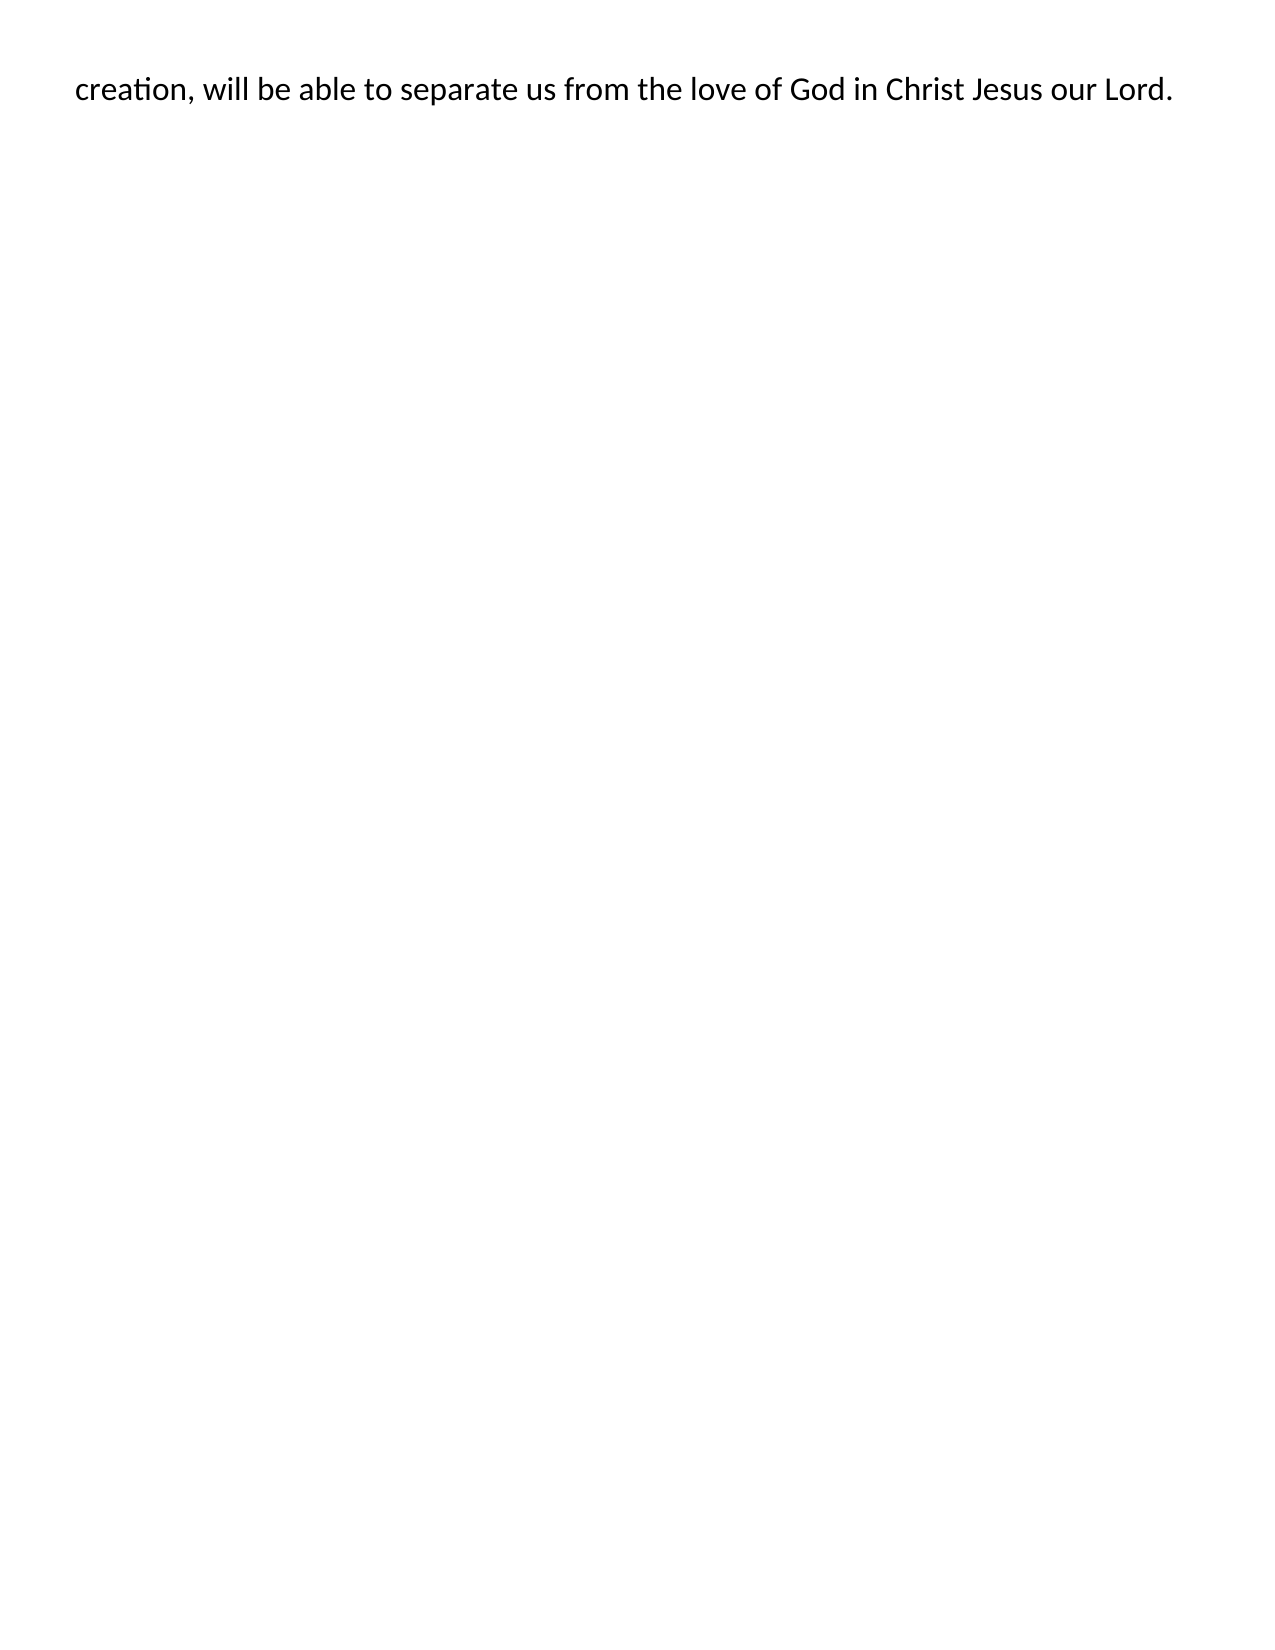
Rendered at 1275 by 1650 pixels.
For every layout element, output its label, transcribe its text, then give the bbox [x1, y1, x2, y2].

text creation, will be able to separate us from the love of God in Christ Jesus our Lord. [75, 75, 1200, 108]
